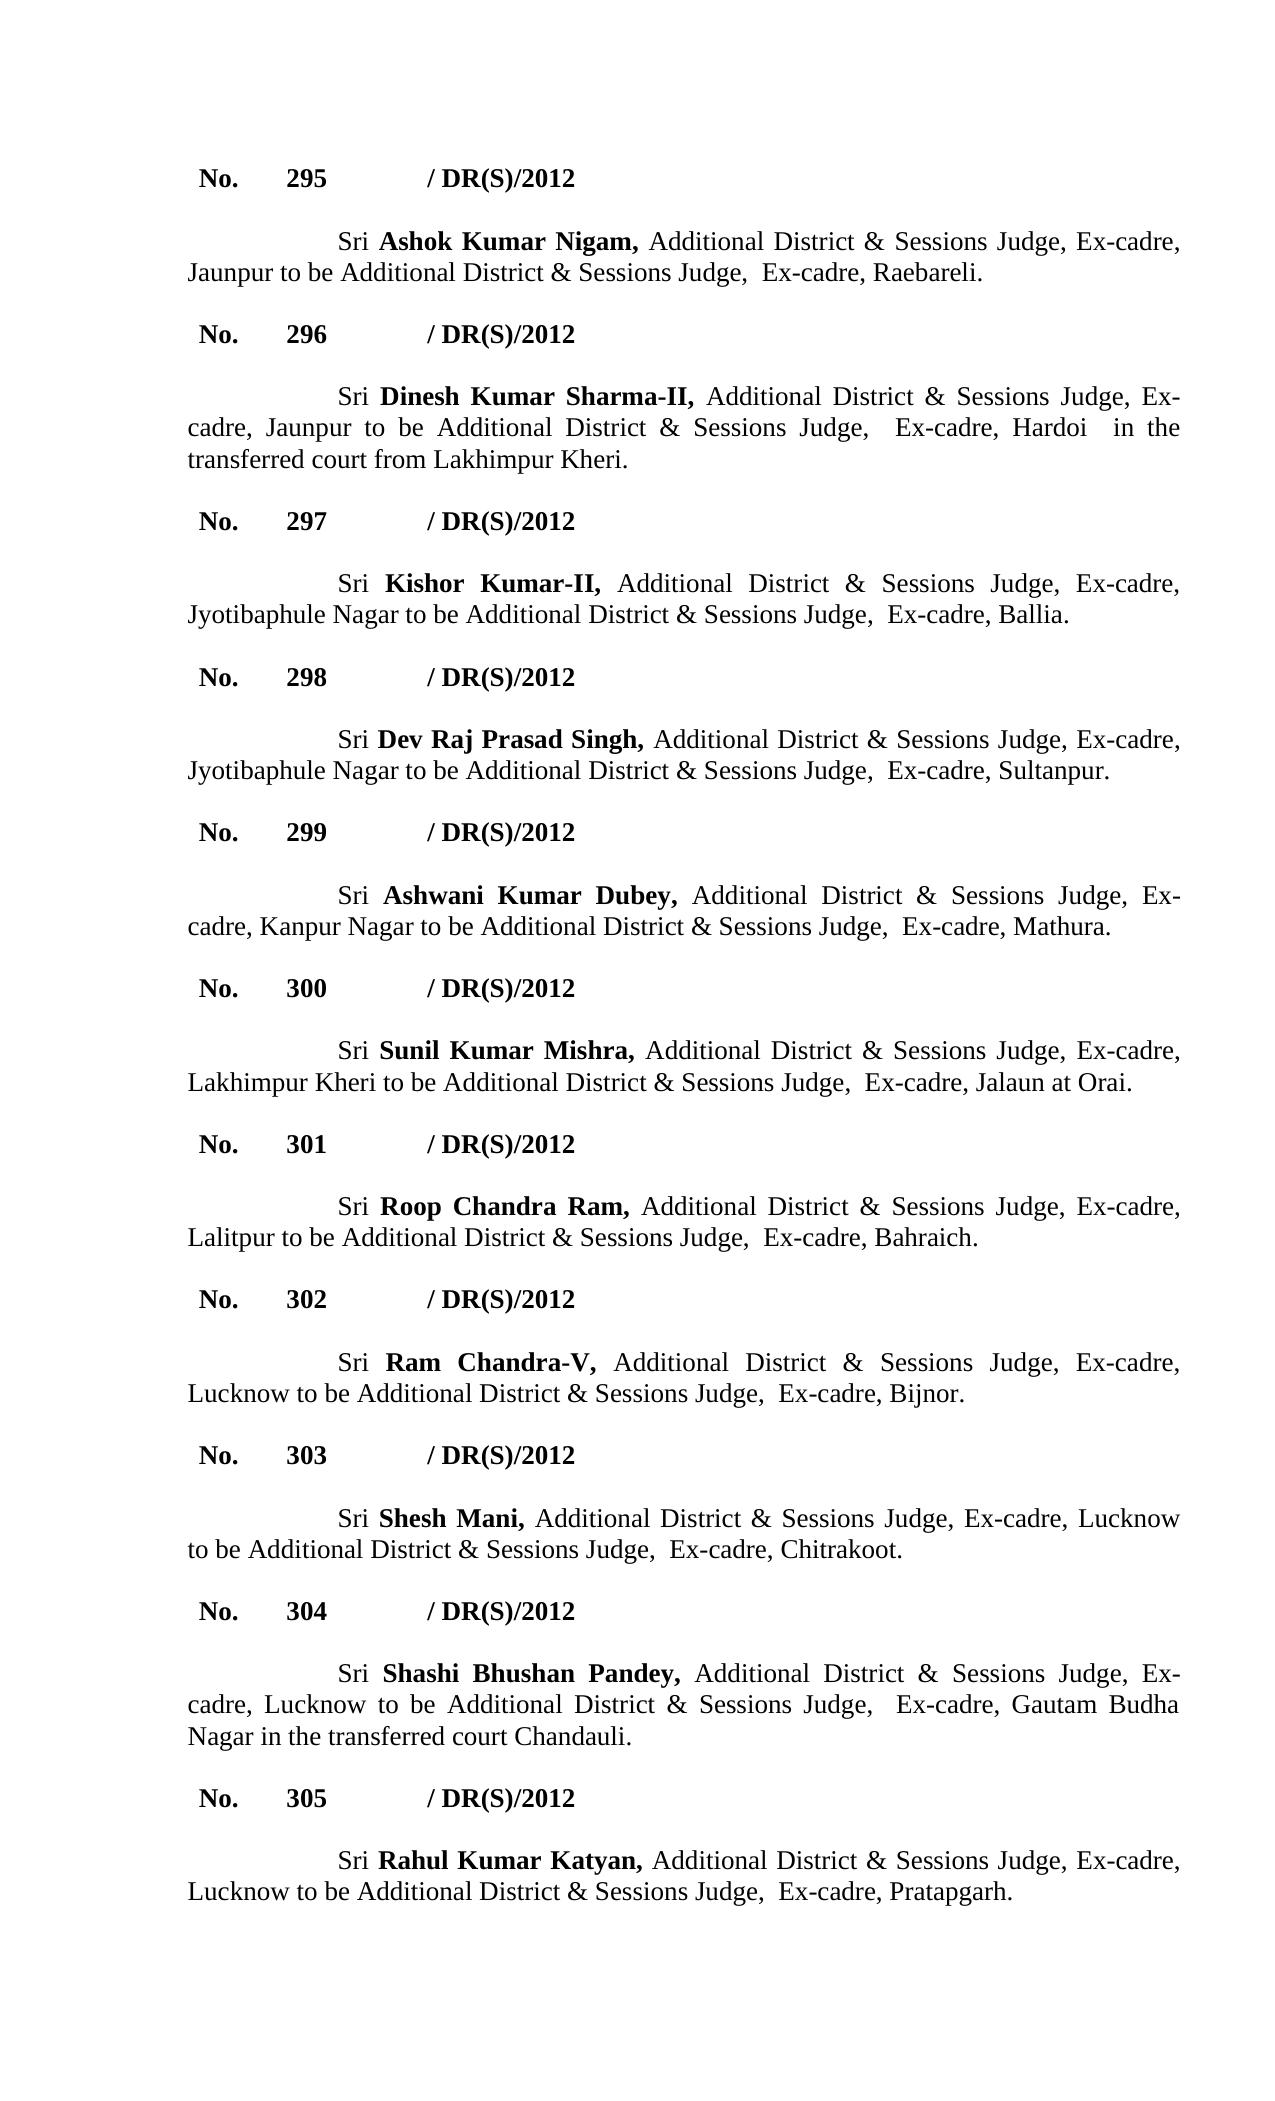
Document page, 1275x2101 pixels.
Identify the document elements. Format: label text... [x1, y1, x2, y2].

text Sri Ashwani Kumar Dubey, Additional District & Sessions Judge, Ex-cadre, Kanpur Nagar to be Additional District & Sessions Judge, Ex-cadre, Mathura. [187, 879, 1181, 941]
table_header No. [186, 661, 275, 692]
table_header [275, 1595, 364, 1626]
table_header / DR(S)/2012 [364, 1439, 714, 1471]
table_header [275, 163, 364, 193]
table_header No. [186, 1782, 275, 1813]
table_header [275, 1284, 364, 1315]
table_header / DR(S)/2012 [364, 318, 714, 349]
table_header [275, 505, 364, 536]
table_header [275, 1439, 364, 1471]
table_header / DR(S)/2012 [364, 661, 714, 692]
table_header [275, 318, 364, 349]
table_header No. [186, 1284, 275, 1315]
text Sri Ashok Kumar Nigam, Additional District & Sessions Judge, Ex-cadre, Jaunpur to be Additional District & Sessions Judge, Ex-cadre, Raebareli. [187, 225, 1181, 287]
text Sri Rahul Kumar Katyan, Additional District & Sessions Judge, Ex-cadre, Lucknow to be Additional District & Sessions Judge, Ex-cadre, Pratapgarh. [187, 1844, 1181, 1907]
table_header No. [186, 163, 275, 193]
table_header / DR(S)/2012 [364, 1128, 714, 1159]
text Sri Roop Chandra Ram, Additional District & Sessions Judge, Ex-cadre, Lalitpur to be Additional District & Sessions Judge, Ex-cadre, Bahraich. [187, 1190, 1181, 1252]
text Sri Sunil Kumar Mishra, Additional District & Sessions Judge, Ex-cadre, Lakhimpur Kheri to be Additional District & Sessions Judge, Ex-cadre, Jalaun at Orai. [187, 1034, 1181, 1097]
table_header / DR(S)/2012 [364, 505, 714, 536]
table_header No. [186, 1128, 275, 1159]
table_header No. [186, 816, 275, 848]
table_header No. [186, 972, 275, 1003]
table_header / DR(S)/2012 [364, 816, 714, 848]
text Sri Shashi Bhushan Pandey, Additional District & Sessions Judge, Ex-cadre, Lucknow to be Additional District & Sessions Judge, Ex-cadre, Gautam Budha Nagar in the transferred court Chandauli. [187, 1657, 1181, 1751]
text Sri Dev Raj Prasad Singh, Additional District & Sessions Judge, Ex-cadre, Jyotibaphule Nagar to be Additional District & Sessions Judge, Ex-cadre, Sultanpur. [187, 723, 1181, 785]
table_header No. [186, 1439, 275, 1471]
table_header / DR(S)/2012 [364, 163, 714, 193]
table_header / DR(S)/2012 [364, 1782, 714, 1813]
text Sri Shesh Mani, Additional District & Sessions Judge, Ex-cadre, Lucknow to be Additional District & Sessions Judge, Ex-cadre, Chitrakoot. [187, 1502, 1181, 1564]
table_header / DR(S)/2012 [364, 972, 714, 1003]
table_header No. [186, 1595, 275, 1626]
table_header [275, 816, 364, 848]
table_header No. [186, 318, 275, 349]
text Sri Kishor Kumar-II, Additional District & Sessions Judge, Ex-cadre, Jyotibaphule Nagar to be Additional District & Sessions Judge, Ex-cadre, Ballia. [187, 567, 1181, 629]
text Sri Dinesh Kumar Sharma-II, Additional District & Sessions Judge, Ex-cadre, Jaunpur to be Additional District & Sessions Judge, Ex-cadre, Hardoi in the transferred court from Lakhimpur Kheri. [187, 380, 1181, 474]
table_header [275, 1782, 364, 1813]
table_header [275, 661, 364, 692]
table_header [275, 972, 364, 1003]
text Sri Ram Chandra-V, Additional District & Sessions Judge, Ex-cadre, Lucknow to be Additional District & Sessions Judge, Ex-cadre, Bijnor. [187, 1346, 1181, 1408]
table_header [275, 1128, 364, 1159]
table_header / DR(S)/2012 [364, 1595, 714, 1626]
table_header / DR(S)/2012 [364, 1284, 714, 1315]
table_header No. [186, 505, 275, 536]
